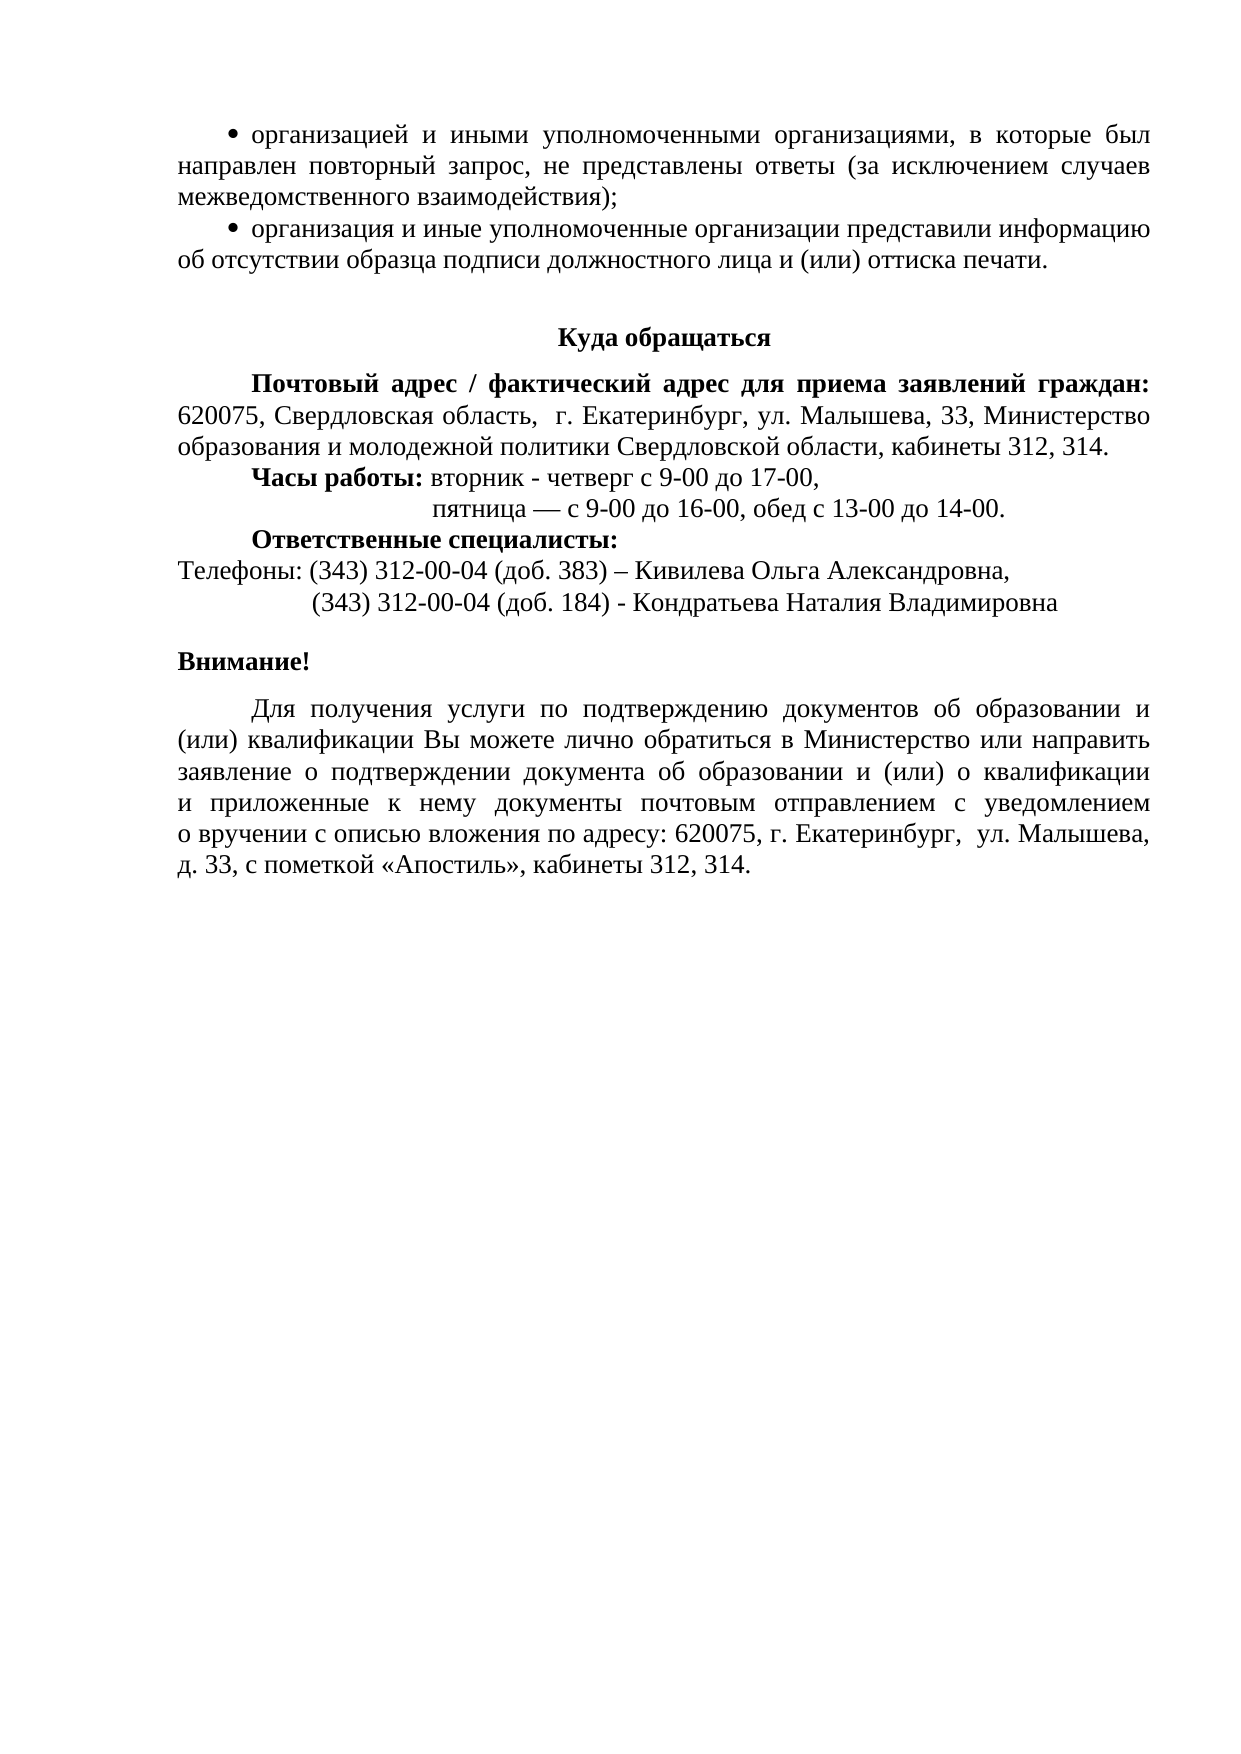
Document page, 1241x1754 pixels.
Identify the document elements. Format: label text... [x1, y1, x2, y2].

text Ответственные специалисты: [177, 523, 1152, 554]
text (343) 312-00-04 (доб. 184) - Кондратьева Наталия Владимировна [177, 586, 1152, 617]
text Почтовый адрес / фактический адрес для приема заявлений граждан: 620075, Свердловская область, г. Екатеринбург, ул. Малышева, 33, Министерство образования и молодежной политики Свердловской области, кабинеты 312, 314. [177, 368, 1152, 461]
list организация и иные уполномоченные организации представили информацию об отсутствии образца подписи должностного лица и (или) оттиска печати. [177, 212, 1152, 274]
text пятница — с 9-00 до 16-00, обед с 13-00 до 14-00. [398, 492, 1152, 523]
text Для получения услуги по подтверждению документов об образовании и (или) квалификации Вы можете лично обратиться в Министерство или направить заявление о подтверждении документа об образовании и (или) о квалификации и приложенные к нему документы почтовым отправлением с уведомлением о вручении с описью вложения по адресу: 620075, г. Екатеринбург, ул. Малышева, д. 33, с пометкой «Апостиль», кабинеты 312, 314. [177, 692, 1152, 879]
text Часы работы: вторник - четверг с 9-00 до 17-00, [177, 461, 1152, 492]
text Куда обращаться [177, 321, 1152, 352]
text Телефоны: (343) 312-00-04 (доб. 383) – Кивилева Ольга Александровна, [177, 554, 1152, 586]
text Внимание! [177, 646, 1152, 677]
list организацией и иными уполномоченными организациями, в которые был направлен повторный запрос, не представлены ответы (за исключением случаев межведомственного взаимодействия); [177, 118, 1152, 212]
